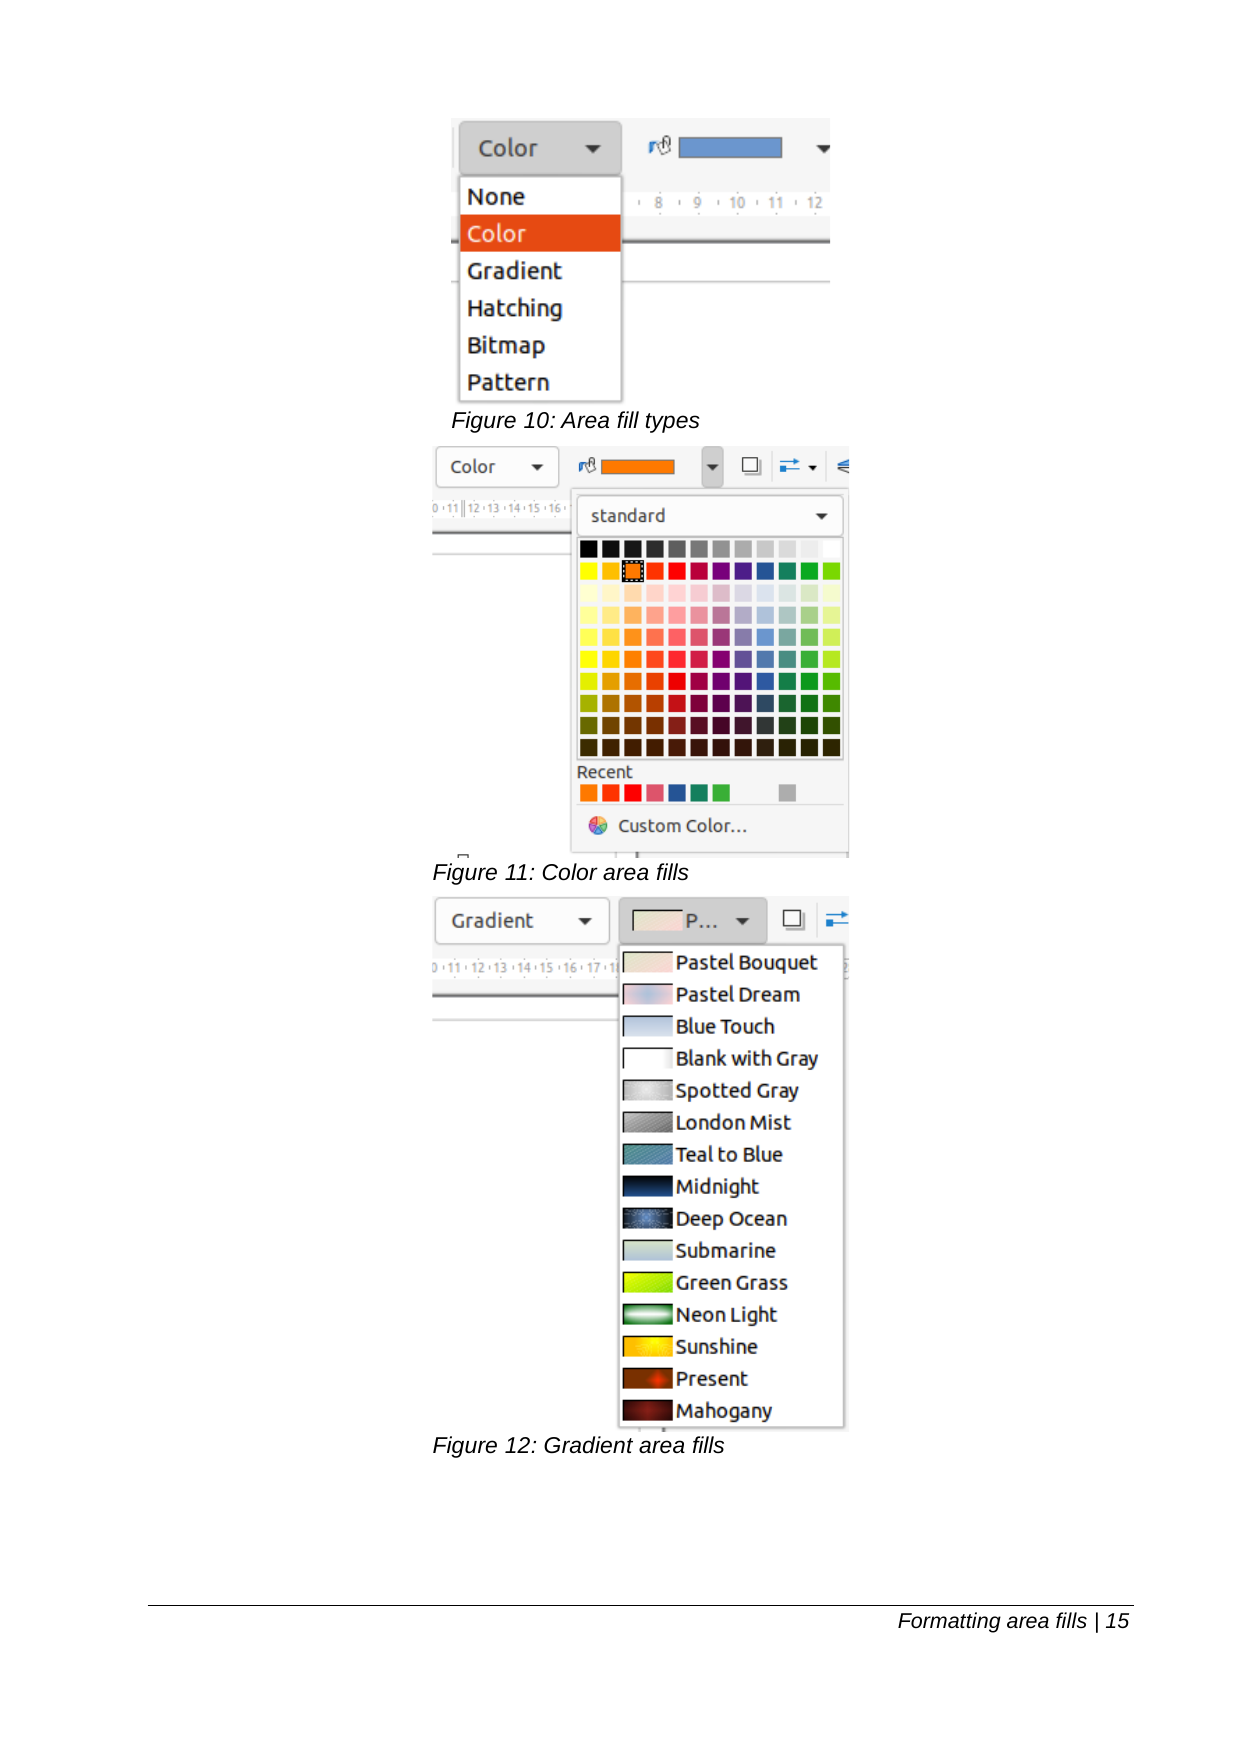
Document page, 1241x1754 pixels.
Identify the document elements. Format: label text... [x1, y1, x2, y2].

picture [451, 118, 831, 407]
picture [432, 446, 850, 858]
text Figure 10: Area fill types [451, 407, 830, 434]
picture [432, 896, 850, 1432]
text Figure 12: Gradient area fills [432, 1432, 849, 1459]
text Figure 11: Color area fills [432, 858, 849, 885]
